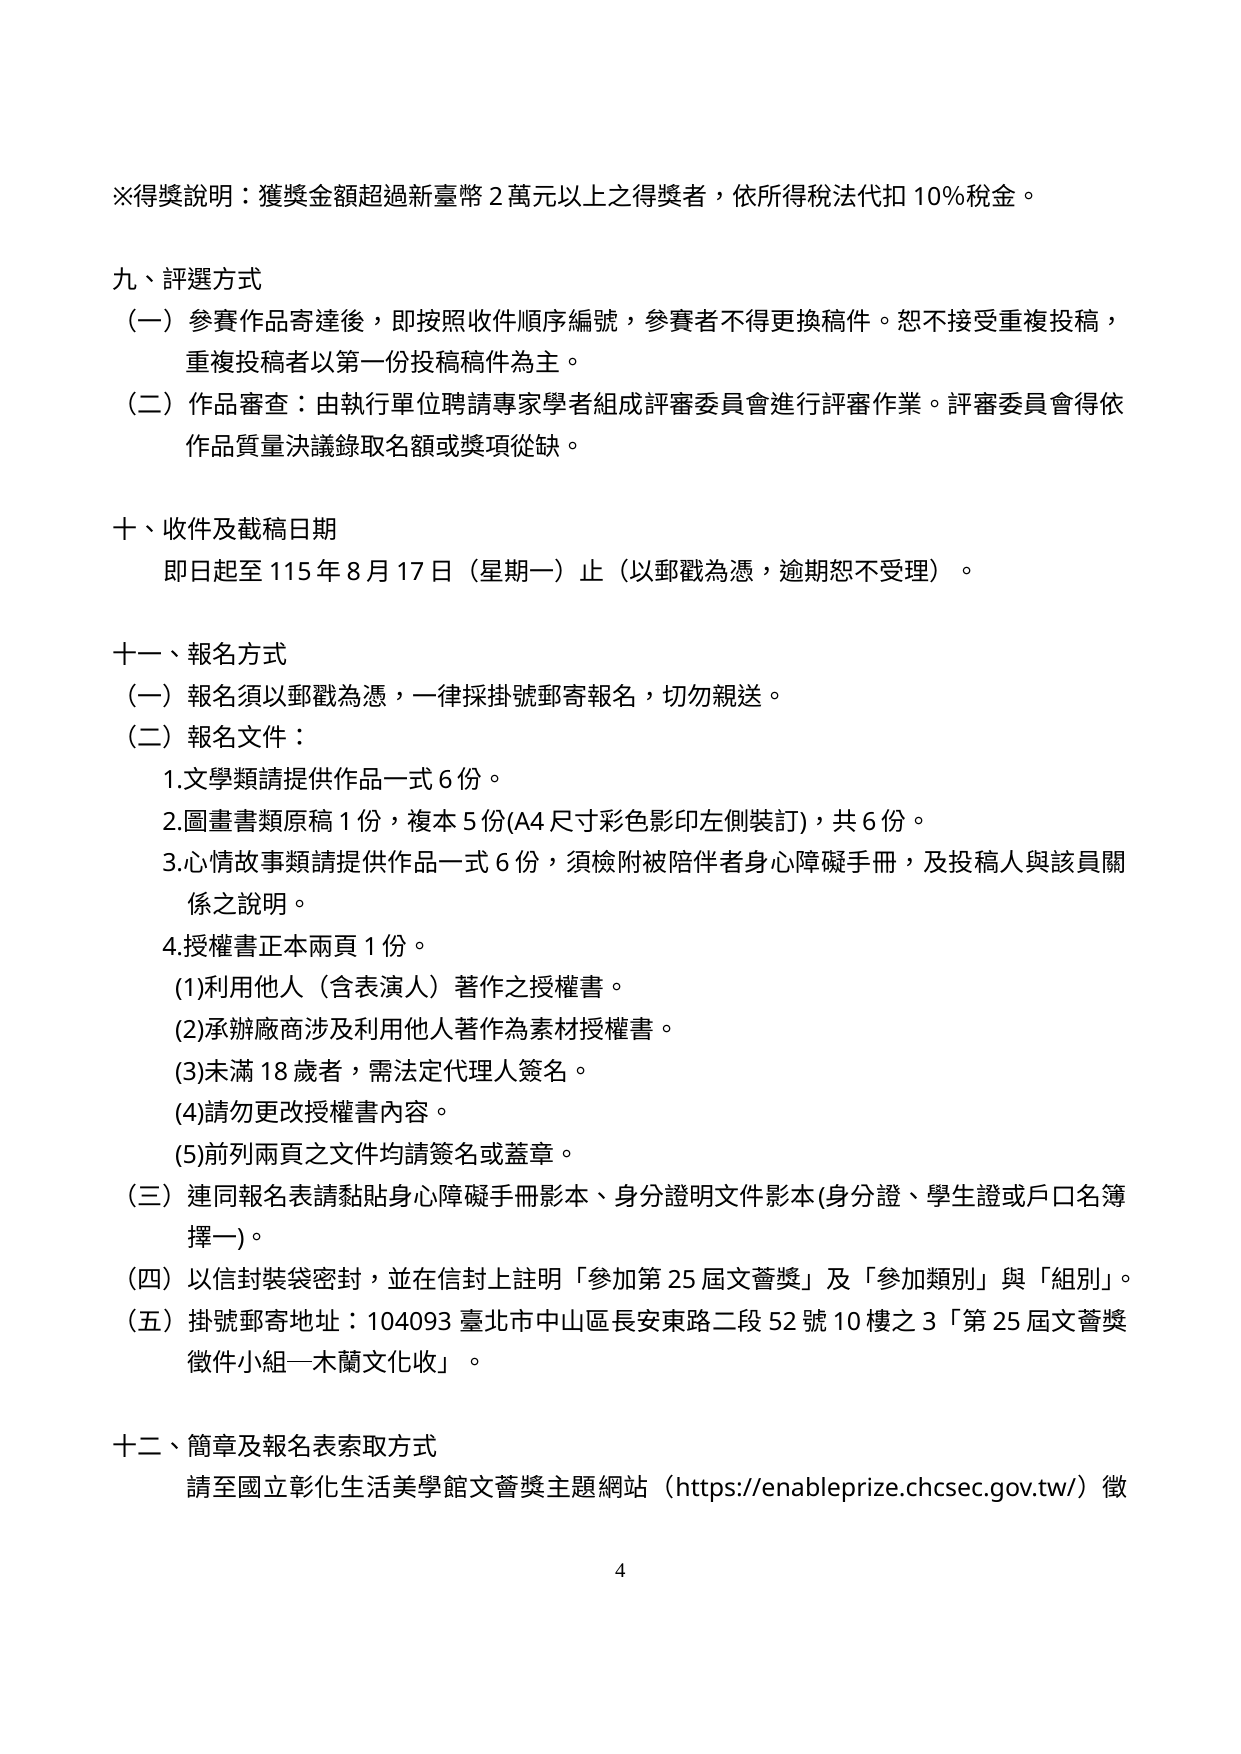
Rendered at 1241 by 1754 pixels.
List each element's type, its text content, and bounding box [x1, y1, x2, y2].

list 簡章及報名表索取方式 [112, 1422, 1128, 1463]
text （一）報名須以郵戳為憑，一律採掛號郵寄報名，切勿親送。 [112, 672, 1128, 713]
text (1)利用他人（含表演人）著作之授權書。 [175, 963, 1128, 1005]
text 即日起至115年8月17日（星期一）止（以郵戳為憑，逾期恕不受理）。 [163, 547, 1128, 588]
text (5)前列兩頁之文件均請簽名或蓋章。 [175, 1130, 1128, 1172]
list 報名方式 [112, 630, 1128, 672]
text 2.圖畫書類原稿1份，複本5份(A4尺寸彩色影印左側裝訂)，共6份。 [162, 797, 1128, 838]
text 1.文學類請提供作品一式6份。 [162, 755, 1128, 797]
list 評選方式 [112, 255, 1128, 297]
list 收件及截稿日期 [112, 505, 1128, 547]
text （四）以信封裝袋密封，並在信封上註明「參加第25屆文薈獎」及「參加類別」與「組別」。 [112, 1255, 1128, 1297]
text （一）參賽作品寄達後，即按照收件順序編號，參賽者不得更換稿件。恕不接受重複投稿，重複投稿者以第一份投稿稿件為主。 [112, 297, 1128, 380]
text 3.心情故事類請提供作品一式6份，須檢附被陪伴者身心障礙手冊，及投稿人與該員關係之說明。 [162, 838, 1128, 922]
text (3)未滿18歲者，需法定代理人簽名。 [175, 1047, 1128, 1088]
text （二）報名文件： [112, 713, 1128, 755]
text （三）連同報名表請黏貼身心障礙手冊影本、身分證明文件影本(身分證、學生證或戶口名簿擇一)。 [112, 1172, 1128, 1255]
text ※得獎說明：獲獎金額超過新臺幣2萬元以上之得獎者，依所得稅法代扣10％稅金。 [112, 172, 1128, 213]
text 請至國立彰化生活美學館文薈獎主題網站（https://enableprize.chcsec.gov.tw/）徵 [186, 1463, 1128, 1505]
text (4)請勿更改授權書內容。 [175, 1088, 1128, 1130]
text (2)承辦廠商涉及利用他人著作為素材授權書。 [175, 1005, 1128, 1047]
text 4.授權書正本兩頁1份。 [162, 922, 1128, 963]
text （二）作品審查：由執行單位聘請專家學者組成評審委員會進行評審作業。評審委員會得依作品質量決議錄取名額或獎項從缺。 [112, 380, 1128, 463]
text （五）掛號郵寄地址：104093 臺北市中山區長安東路二段52號10樓之3「第25屆文薈獎徵件小組─木蘭文化收」。 [112, 1297, 1128, 1380]
